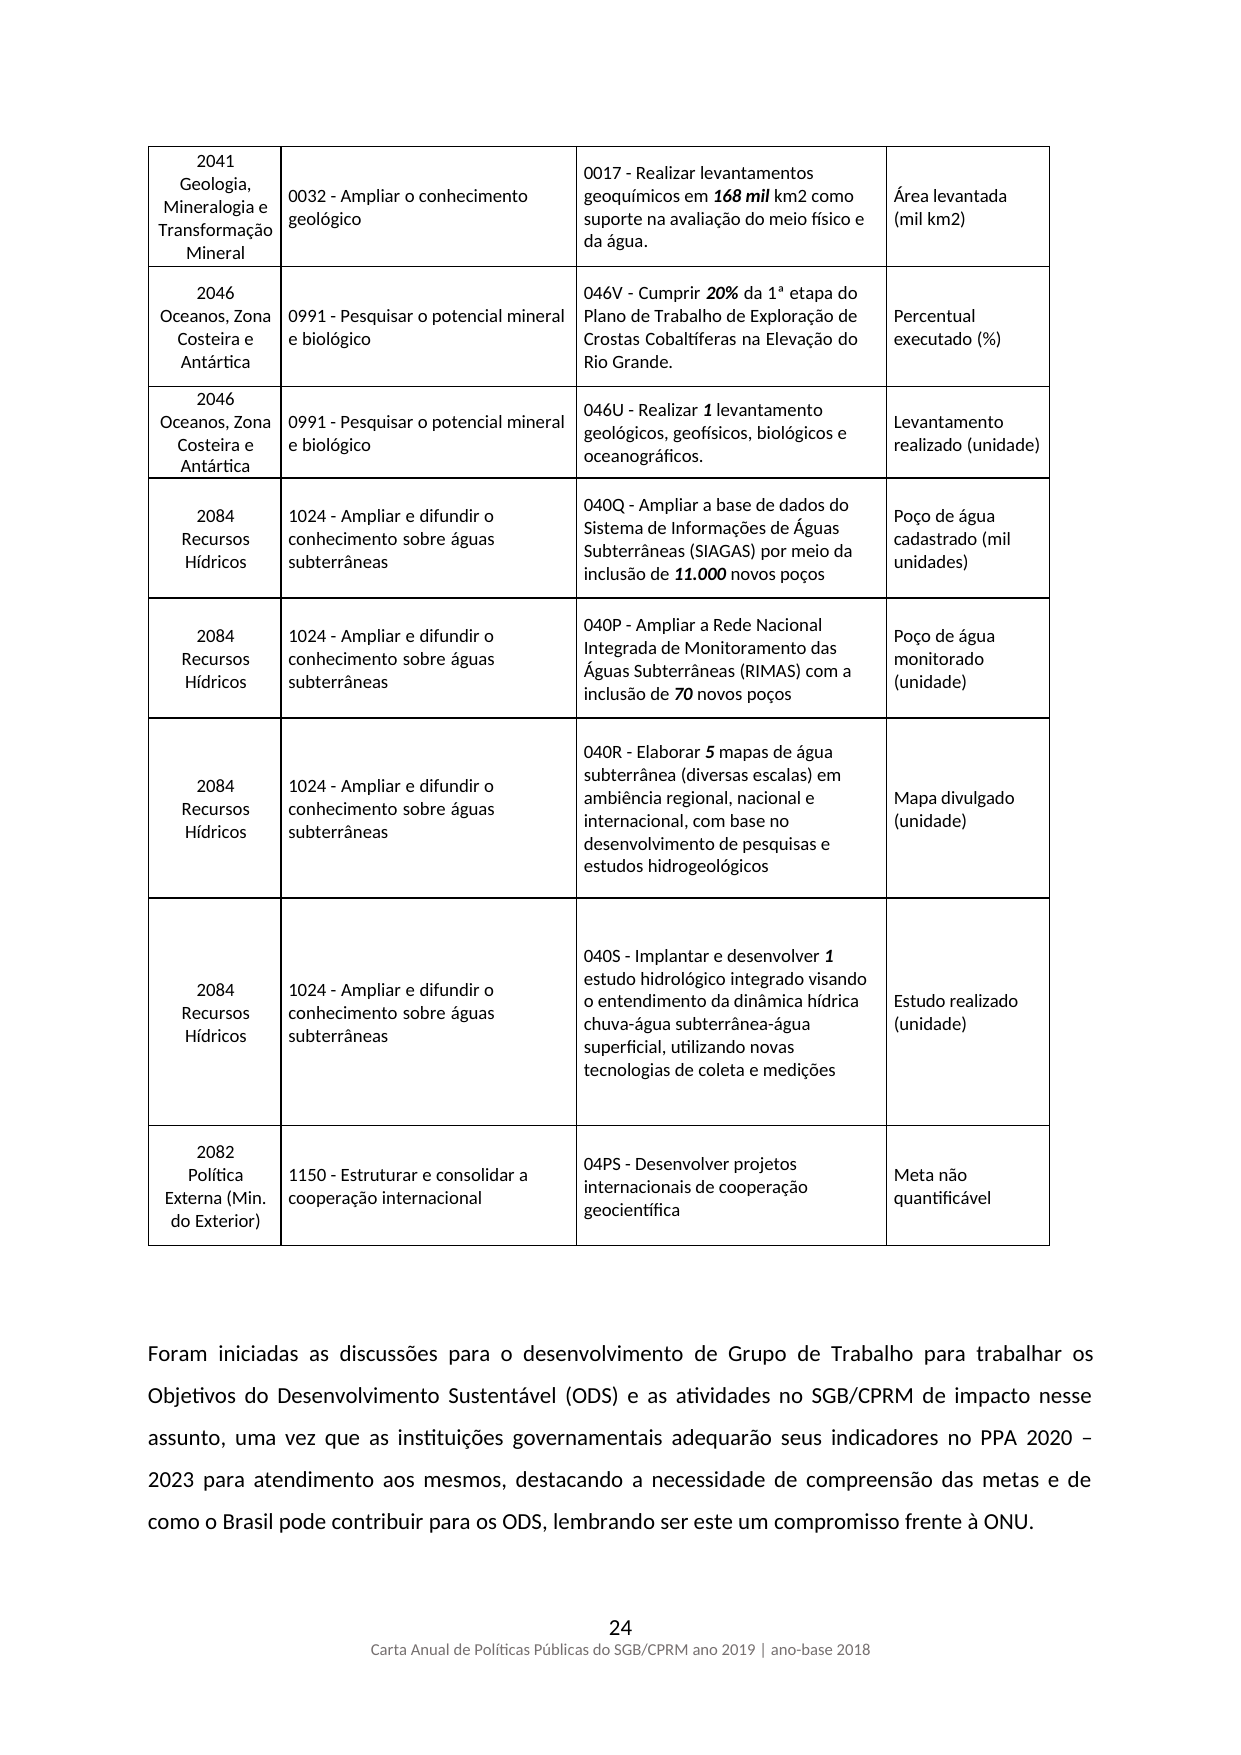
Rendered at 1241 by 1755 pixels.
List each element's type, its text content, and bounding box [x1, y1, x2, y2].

table_cell 2084 Recursos Hídricos [149, 899, 280, 1125]
table_cell 2046 Oceanos, Zona Costeira e Antártica [149, 267, 280, 386]
table_cell 2084 Recursos Hídricos [149, 719, 280, 897]
table_cell 1024 - Ampliar e difundir o conhecimento sobre águas subterrâneas [282, 899, 576, 1125]
table_cell Meta não quantificável [887, 1126, 1049, 1245]
table_cell 1024 - Ampliar e difundir o conhecimento sobre águas subterrâneas [282, 719, 576, 897]
table_cell 0991 - Pesquisar o potencial mineral e biológico [282, 387, 576, 477]
table_cell 2046 Oceanos, Zona Costeira e Antártica [149, 387, 280, 477]
table_header 0032 - Ampliar o conhecimento geológico [282, 147, 576, 266]
table_cell 2084 Recursos Hídricos [149, 599, 280, 717]
table_header Área levantada (mil km2) [887, 147, 1049, 266]
table_cell Poço de água cadastrado (mil unidades) [887, 479, 1049, 597]
table_cell 040S - Implantar e desenvolver 1 estudo hidrológico integrado visando o entendimento da dinâmica hídrica chuva-água subterrânea-água superficial, utilizando novas tecnologias de coleta e medições [577, 899, 886, 1125]
table_cell 0991 - Pesquisar o potencial mineral e biológico [282, 267, 576, 386]
table_cell 1150 - Estruturar e consolidar a cooperação internacional [282, 1126, 576, 1245]
table_cell 040Q - Ampliar a base de dados do Sistema de Informações de Águas Subterrâneas (SIAGAS) por meio da inclusão de 11.000 novos poços [577, 479, 886, 597]
table_cell 1024 - Ampliar e difundir o conhecimento sobre águas subterrâneas [282, 599, 576, 717]
table_cell 040R - Elaborar 5 mapas de água subterrânea (diversas escalas) em ambiência regional, nacional e internacional, com base no desenvolvimento de pesquisas e estudos hidrogeológicos [577, 719, 886, 897]
table_header 2041 Geologia, Mineralogia e Transformação Mineral [149, 147, 280, 266]
table_cell 046U - Realizar 1 levantamento geológicos, geofísicos, biológicos e oceanográficos. [577, 387, 886, 477]
table_cell 2082 Política Externa (Min. do Exterior) [149, 1126, 280, 1245]
table_cell 2084 Recursos Hídricos [149, 479, 280, 597]
table_cell 046V - Cumprir 20% da 1ª etapa do Plano de Trabalho de Exploração de Crostas Cobaltíferas na Elevação do Rio Grande. [577, 267, 886, 386]
table_cell 1024 - Ampliar e difundir o conhecimento sobre águas subterrâneas [282, 479, 576, 597]
table_header 0017 - Realizar levantamentos geoquímicos em 168 mil km2 como suporte na avaliação do meio físico e da água. [577, 147, 886, 266]
table_cell Poço de água monitorado (unidade) [887, 599, 1049, 717]
table_cell Levantamento realizado (unidade) [887, 387, 1049, 477]
table_cell 040P - Ampliar a Rede Nacional Integrada de Monitoramento das Águas Subterrâneas (RIMAS) com a inclusão de 70 novos poços [577, 599, 886, 717]
table_cell 04PS - Desenvolver projetos internacionais de cooperação geocientífica [577, 1126, 886, 1245]
table_cell Estudo realizado (unidade) [887, 899, 1049, 1125]
table_cell Percentual executado (%) [887, 267, 1049, 386]
text Foram iniciadas as discussões para o desenvolvimento de Grupo de Trabalho para trabalhar os Objetivos do Desenvolvimento Sustentável (ODS) e as atividades no SGB/CPRM de impacto nesse assunto, uma vez que as instituições governamentais adequarão seus indicadores no PPA 2020 – 2023 para atendimento aos mesmos, destacando a necessidade de compreensão das metas e de como o Brasil pode contribuir para os ODS, lembrando ser este um compromisso frente à ONU. [148, 1339, 1093, 1535]
table_cell Mapa divulgado (unidade) [887, 719, 1049, 897]
